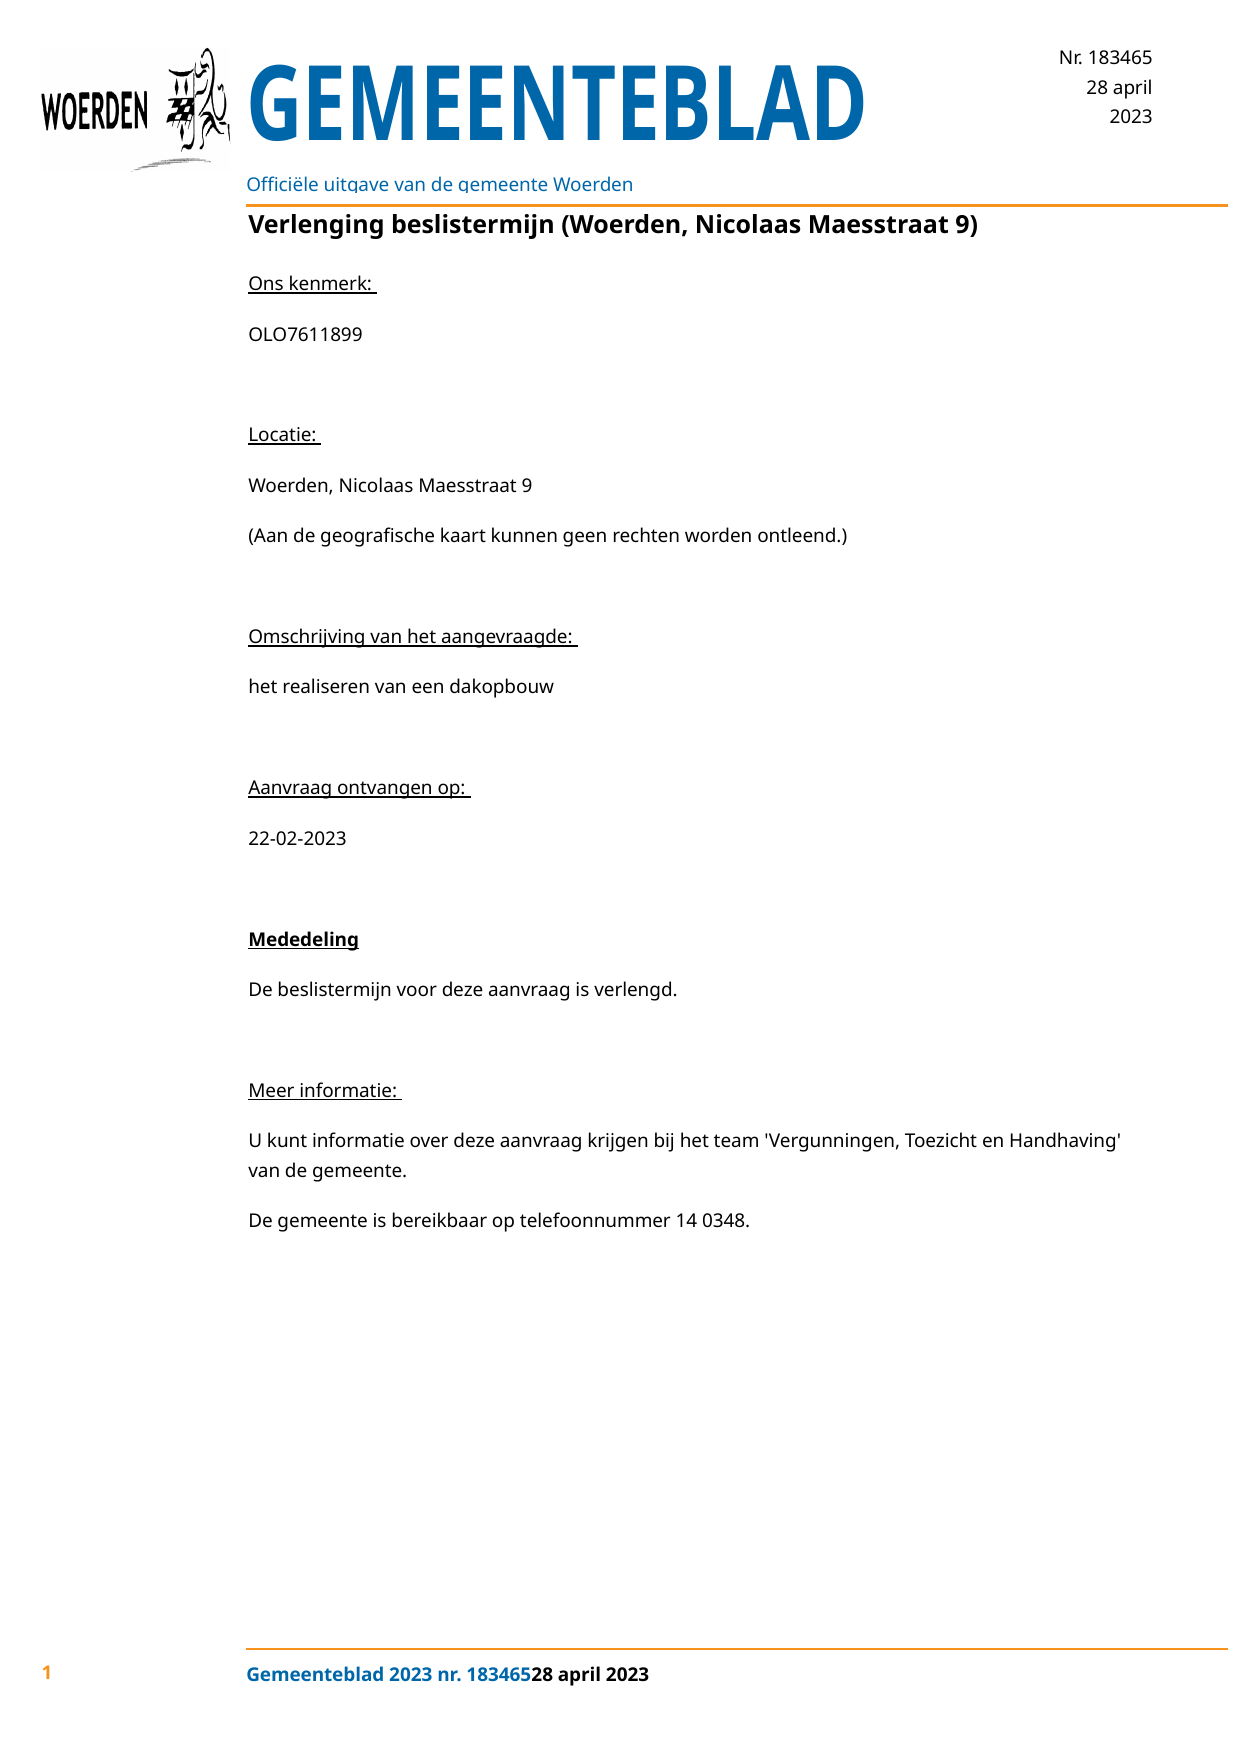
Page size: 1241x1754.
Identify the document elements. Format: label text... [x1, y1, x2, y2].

text Omschrijving van het aangevraagde: [248, 623, 1152, 649]
text Meer informatie: [248, 1077, 1152, 1103]
text Locatie: [248, 422, 1152, 447]
picture [41, 47, 231, 172]
text U kunt informatie over deze aanvraag krijgen bij het team 'Vergunningen, Toezicht en Handhaving' van de gemeente. [248, 1127, 1152, 1183]
text 22-02-2023 [248, 825, 1152, 851]
text De beslistermijn voor deze aanvraag is verlengd. [248, 976, 1152, 1002]
text Verlenging beslistermijn (Woerden, Nicolaas Maesstraat 9) [248, 207, 1152, 241]
text het realiseren van een dakopbouw [248, 674, 1152, 699]
text OLO7611899 [248, 321, 1152, 346]
text (Aan de geografische kaart kunnen geen rechten worden ontleend.) [248, 522, 1152, 548]
text Aanvraag ontvangen op: [248, 774, 1152, 800]
text Mededeling [248, 926, 1152, 951]
text Ons kenmerk: [248, 270, 1152, 296]
text De gemeente is bereikbaar op telefoonnummer 14 0348. [248, 1207, 1152, 1233]
text Woerden, Nicolaas Maesstraat 9 [248, 472, 1152, 498]
